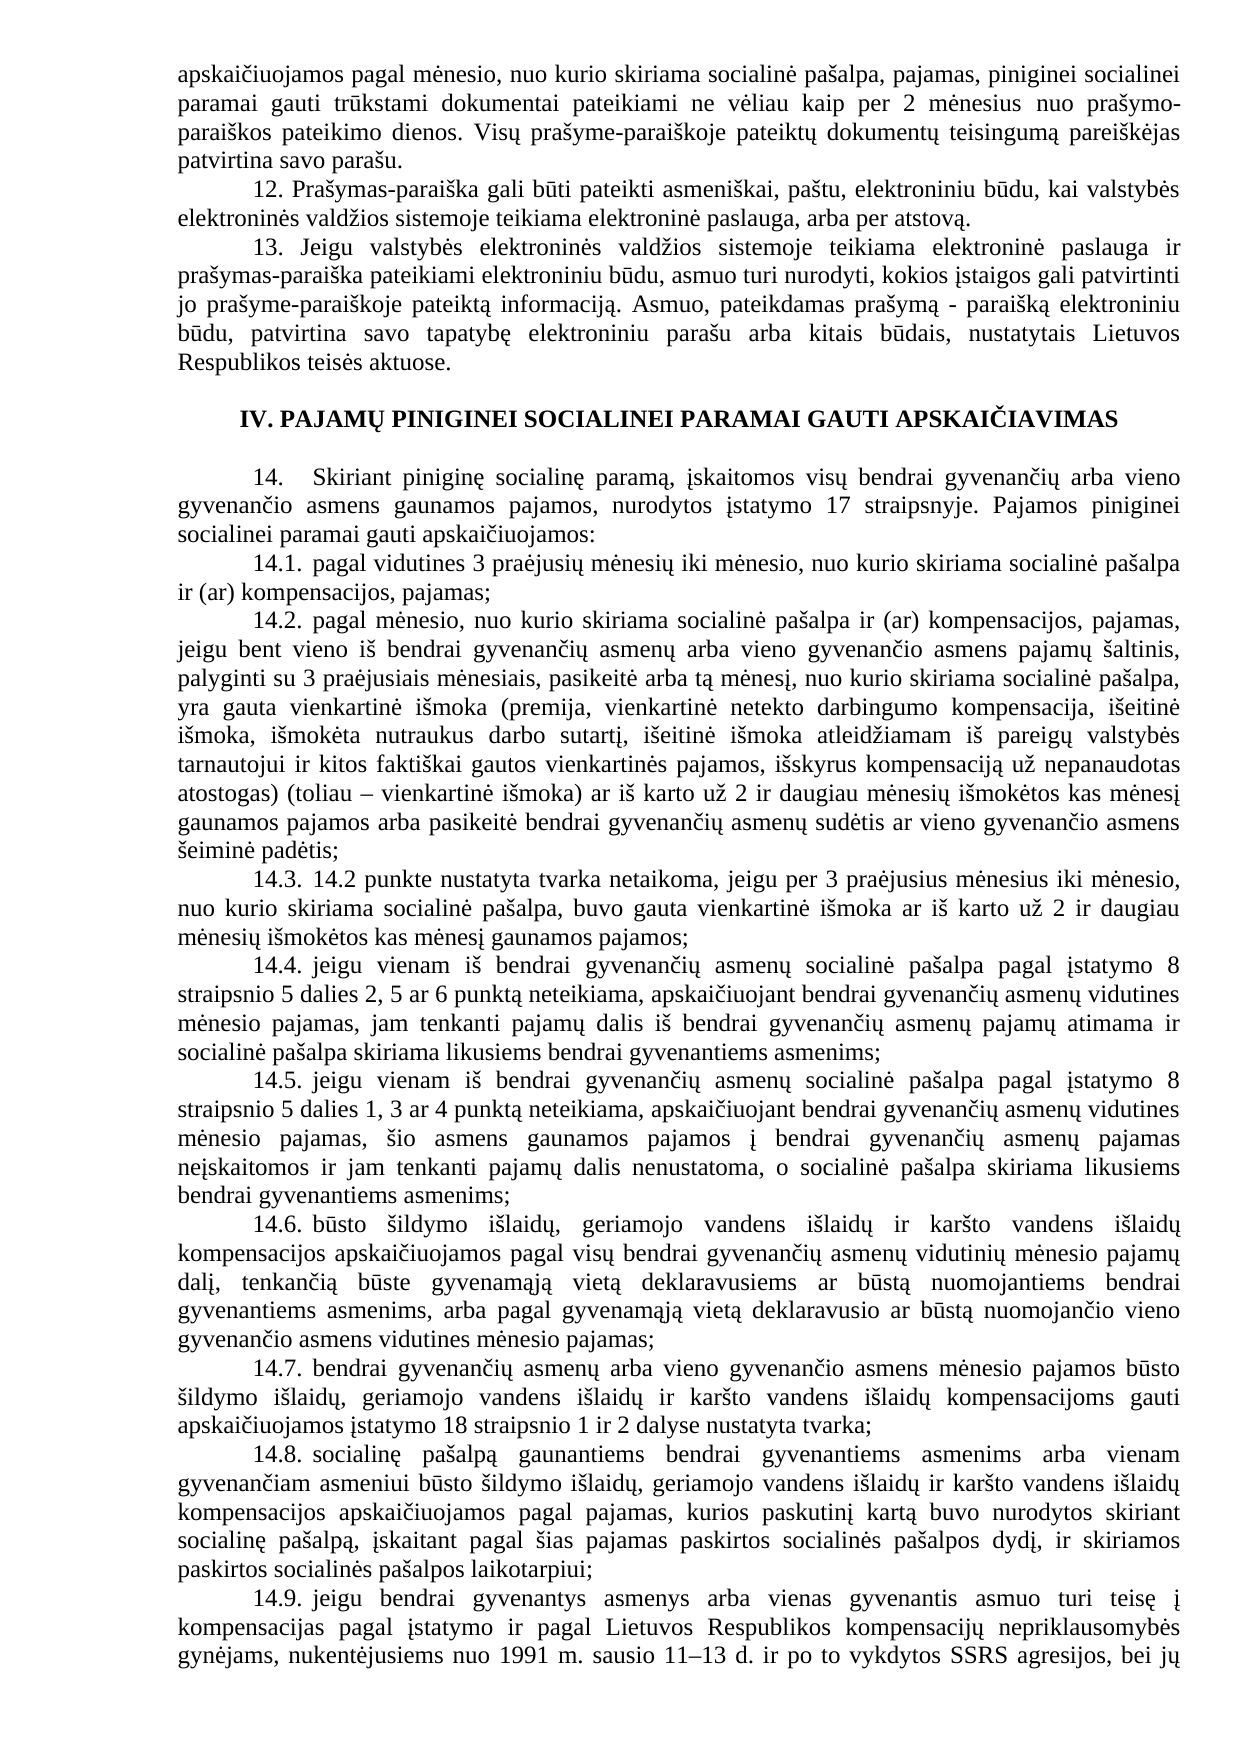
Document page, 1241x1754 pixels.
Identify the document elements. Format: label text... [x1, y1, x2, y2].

text 13. Jeigu valstybės elektroninės valdžios sistemoje teikiama elektroninė paslauga ir prašymas-paraiška pateikiami elektroniniu būdu, asmuo turi nurodyti, kokios įstaigos gali patvirtinti jo prašyme-paraiškoje pateiktą informaciją. Asmuo, pateikdamas prašymą - paraišką elektroniniu būdu, patvirtina savo tapatybę elektroniniu parašu arba kitais būdais, nustatytais Lietuvos Respublikos teisės aktuose. [177, 232, 1181, 375]
text 14.1. pagal vidutines 3 praėjusių mėnesių iki mėnesio, nuo kurio skiriama socialinė pašalpa ir (ar) kompensacijos, pajamas; [177, 548, 1181, 605]
text 14.6. būsto šildymo išlaidų, geriamojo vandens išlaidų ir karšto vandens išlaidų kompensacijos apskaičiuojamos pagal visų bendrai gyvenančių asmenų vidutinių mėnesio pajamų dalį, tenkančią būste gyvenamąją vietą deklaravusiems ar būstą nuomojantiems bendrai gyvenantiems asmenims, arba pagal gyvenamąją vietą deklaravusio ar būstą nuomojančio vieno gyvenančio asmens vidutines mėnesio pajamas; [177, 1209, 1181, 1353]
text 14.3. 14.2 punkte nustatyta tvarka netaikoma, jeigu per 3 praėjusius mėnesius iki mėnesio, nuo kurio skiriama socialinė pašalpa, buvo gauta vienkartinė išmoka ar iš karto už 2 ir daugiau mėnesių išmokėtos kas mėnesį gaunamos pajamos; [177, 864, 1181, 950]
text 14.7. bendrai gyvenančių asmenų arba vieno gyvenančio asmens mėnesio pajamos būsto šildymo išlaidų, geriamojo vandens išlaidų ir karšto vandens išlaidų kompensacijoms gauti apskaičiuojamos įstatymo 18 straipsnio 1 ir 2 dalyse nustatyta tvarka; [177, 1353, 1181, 1439]
text apskaičiuojamos pagal mėnesio, nuo kurio skiriama socialinė pašalpa, pajamas, piniginei socialinei paramai gauti trūkstami dokumentai pateikiami ne vėliau kaip per 2 mėnesius nuo prašymo-paraiškos pateikimo dienos. Visų prašyme-paraiškoje pateiktų dokumentų teisingumą pareiškėjas patvirtina savo parašu. [177, 59, 1181, 174]
text 14.2. pagal mėnesio, nuo kurio skiriama socialinė pašalpa ir (ar) kompensacijos, pajamas, jeigu bent vieno iš bendrai gyvenančių asmenų arba vieno gyvenančio asmens pajamų šaltinis, palyginti su 3 praėjusiais mėnesiais, pasikeitė arba tą mėnesį, nuo kurio skiriama socialinė pašalpa, yra gauta vienkartinė išmoka (premija, vienkartinė netekto darbingumo kompensacija, išeitinė išmoka, išmokėta nutraukus darbo sutartį, išeitinė išmoka atleidžiamam iš pareigų valstybės tarnautojui ir kitos faktiškai gautos vienkartinės pajamos, išskyrus kompensaciją už nepanaudotas atostogas) (toliau – vienkartinė išmoka) ar iš karto už 2 ir daugiau mėnesių išmokėtos kas mėnesį gaunamos pajamos arba pasikeitė bendrai gyvenančių asmenų sudėtis ar vieno gyvenančio asmens šeiminė padėtis; [177, 605, 1181, 864]
text 14.4. jeigu vienam iš bendrai gyvenančių asmenų socialinė pašalpa pagal įstatymo 8 straipsnio 5 dalies 2, 5 ar 6 punktą neteikiama, apskaičiuojant bendrai gyvenančių asmenų vidutines mėnesio pajamas, jam tenkanti pajamų dalis iš bendrai gyvenančių asmenų pajamų atimama ir socialinė pašalpa skiriama likusiems bendrai gyvenantiems asmenims; [177, 950, 1181, 1065]
text 14.5. jeigu vienam iš bendrai gyvenančių asmenų socialinė pašalpa pagal įstatymo 8 straipsnio 5 dalies 1, 3 ar 4 punktą neteikiama, apskaičiuojant bendrai gyvenančių asmenų vidutines mėnesio pajamas, šio asmens gaunamos pajamos į bendrai gyvenančių asmenų pajamas neįskaitomos ir jam tenkanti pajamų dalis nenustatoma, o socialinė pašalpa skiriama likusiems bendrai gyvenantiems asmenims; [177, 1065, 1181, 1209]
text 14. Skiriant piniginę socialinę paramą, įskaitomos visų bendrai gyvenančių arba vieno gyvenančio asmens gaunamos pajamos, nurodytos įstatymo 17 straipsnyje. Pajamos piniginei socialinei paramai gauti apskaičiuojamos: [177, 462, 1181, 548]
text 14.9. jeigu bendrai gyvenantys asmenys arba vienas gyvenantis asmuo turi teisę į kompensacijas pagal įstatymo ir pagal Lietuvos Respublikos kompensacijų nepriklausomybės gynėjams, nukentėjusiems nuo 1991 m. sausio 11–13 d. ir po to vykdytos SSRS agresijos, bei jų [177, 1583, 1181, 1669]
text 12. Prašymas-paraiška gali būti pateikti asmeniškai, paštu, elektroniniu būdu, kai valstybės elektroninės valdžios sistemoje teikiama elektroninė paslauga, arba per atstovą. [177, 174, 1181, 232]
text 14.8. socialinę pašalpą gaunantiems bendrai gyvenantiems asmenims arba vienam gyvenančiam asmeniui būsto šildymo išlaidų, geriamojo vandens išlaidų ir karšto vandens išlaidų kompensacijos apskaičiuojamos pagal pajamas, kurios paskutinį kartą buvo nurodytos skiriant socialinę pašalpą, įskaitant pagal šias pajamas paskirtos socialinės pašalpos dydį, ir skiriamos paskirtos socialinės pašalpos laikotarpiui; [177, 1439, 1181, 1583]
text IV. PAJAMŲ PINIGINEI SOCIALINEI PARAMAI GAUTI APSKAIČIAVIMAS [177, 404, 1181, 433]
